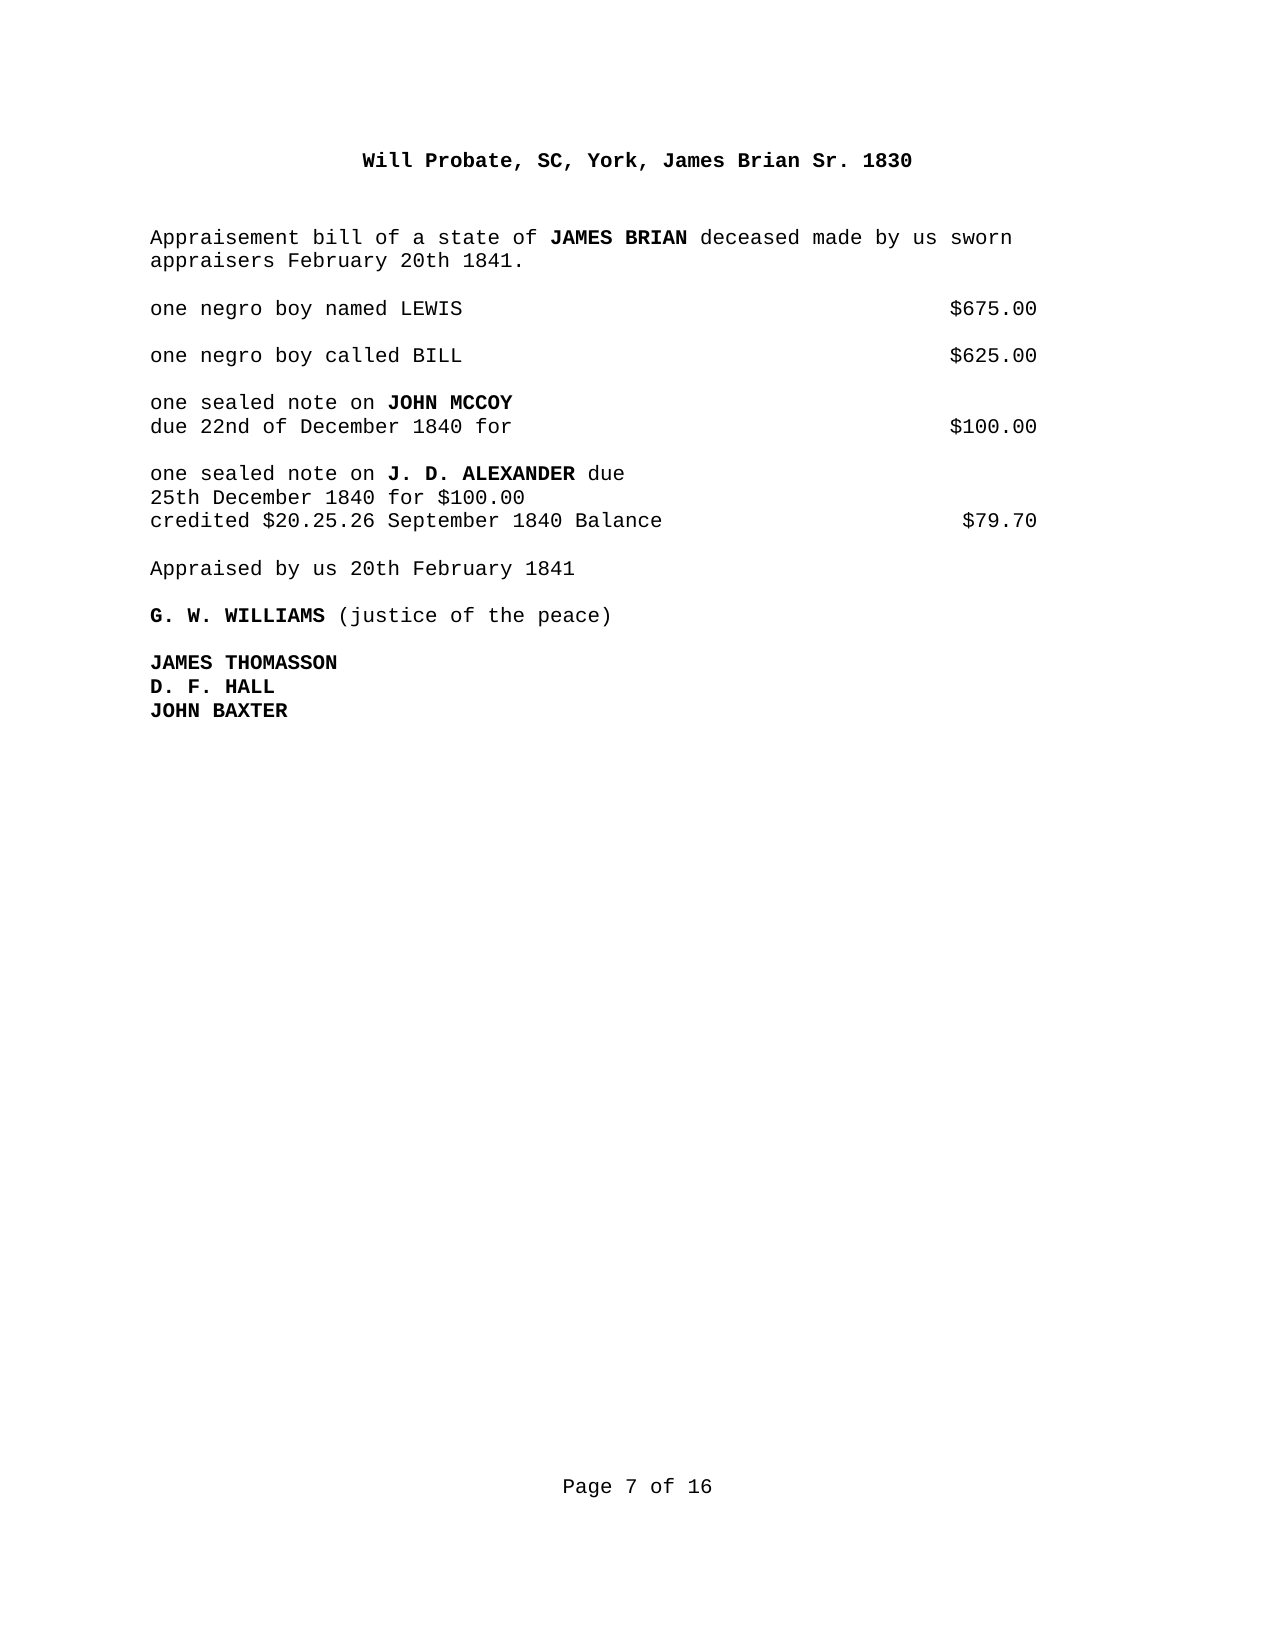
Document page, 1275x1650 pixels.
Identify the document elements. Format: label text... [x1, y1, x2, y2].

text G. W. WILLIAMS (justice of the peace) [150, 605, 1125, 629]
text one negro boy named LEWIS $675.00 [150, 298, 1125, 321]
text one sealed note on J. D. ALEXANDER due [150, 463, 1125, 487]
text due 22nd of December 1840 for $100.00 [150, 416, 1125, 439]
text JOHN BAXTER [150, 700, 1125, 723]
text Appraisement bill of a state of james BRIAN deceased made by us sworn appraisers February 20th 1841. [150, 227, 1125, 274]
text credited $20.25.26 September 1840 Balance $79.70 [150, 511, 1125, 534]
text Appraised by us 20th February 1841 [150, 558, 1125, 581]
text one sealed note on JOHN MCCOY [150, 392, 1125, 416]
text one negro boy called BILL $625.00 [150, 345, 1125, 369]
text james THOMASSON [150, 652, 1125, 676]
text D. F. HALL [150, 676, 1125, 700]
text 25th December 1840 for $100.00 [150, 487, 1125, 511]
